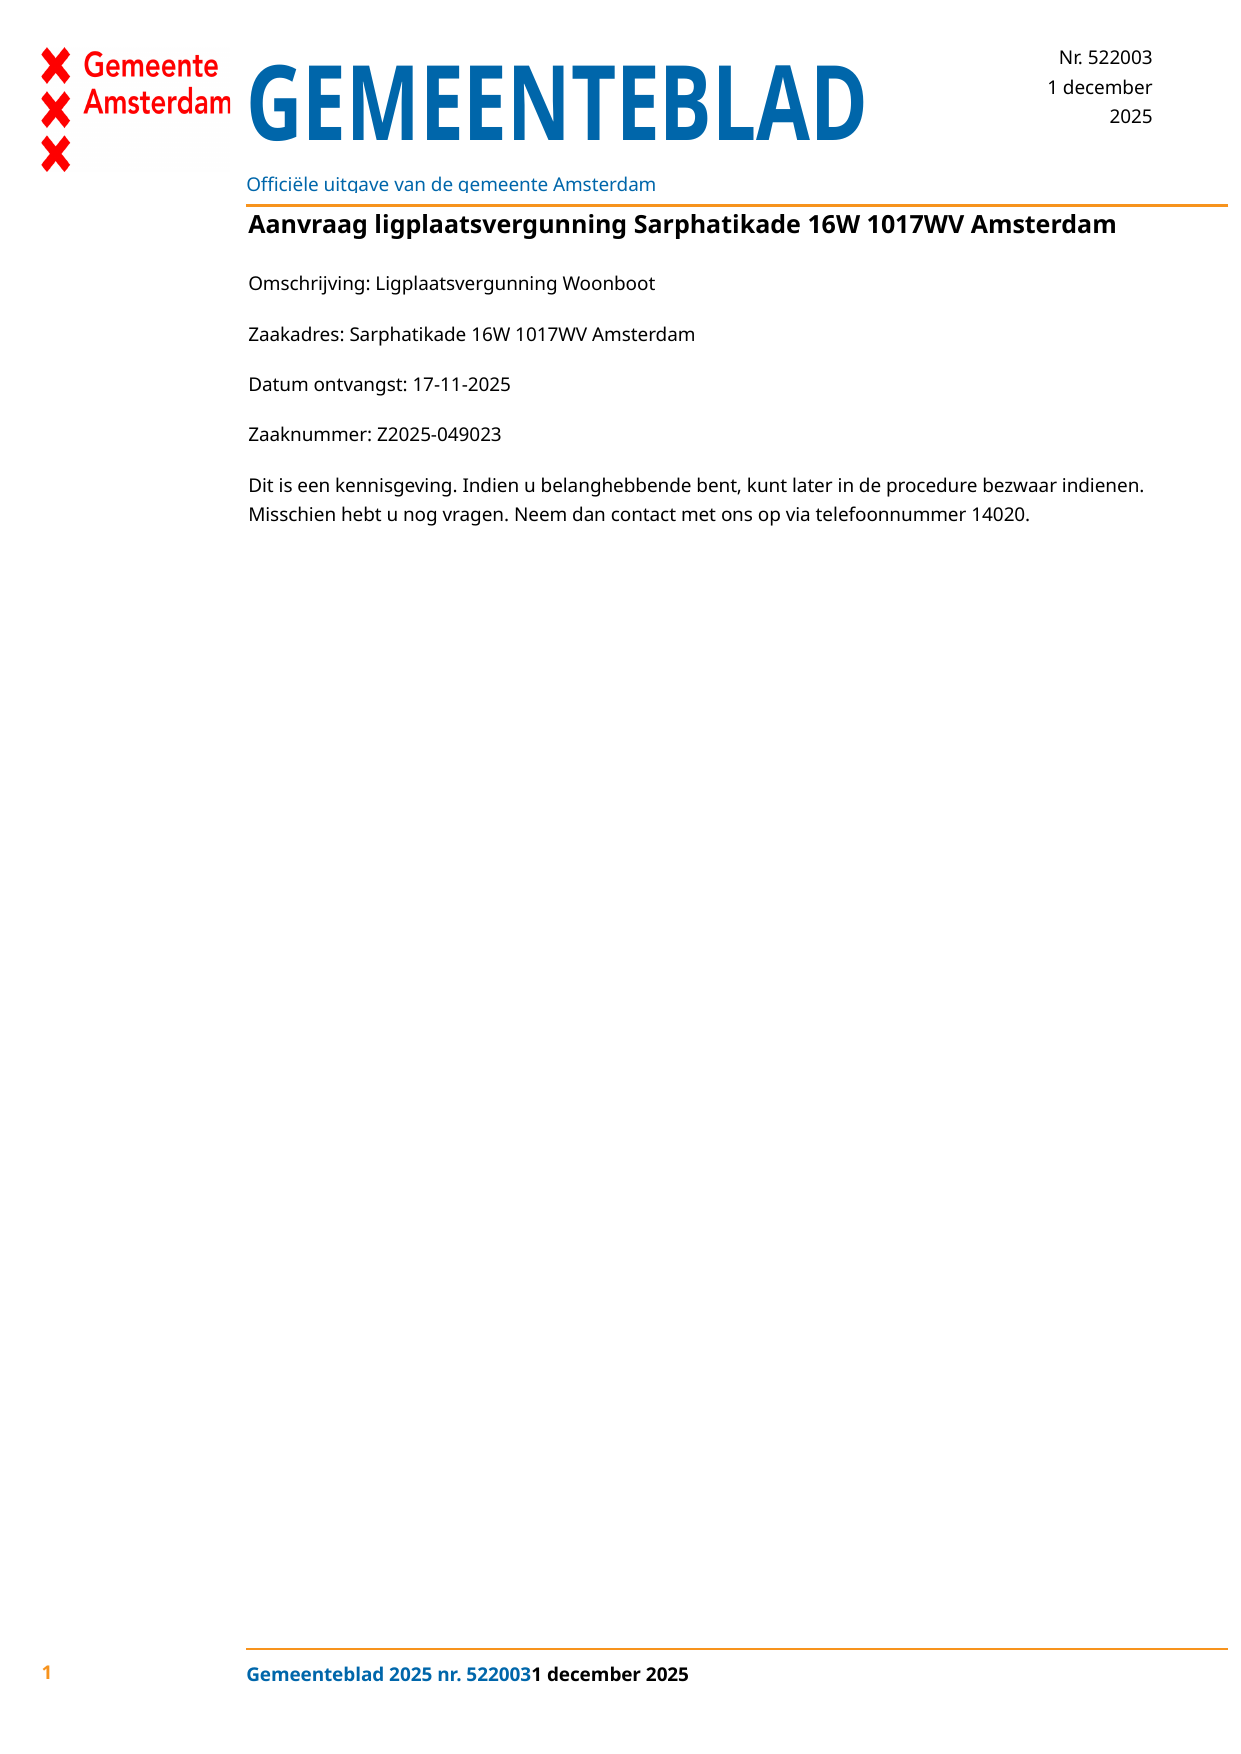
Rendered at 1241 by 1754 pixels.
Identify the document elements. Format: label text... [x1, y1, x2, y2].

text Dit is een kennisgeving. Indien u belanghebbende bent, kunt later in de procedure bezwaar indienen. Misschien hebt u nog vragen. Neem dan contact met ons op via telefoonnummer 14020. [248, 472, 1152, 527]
text Aanvraag ligplaatsvergunning Sarphatikade 16W 1017WV Amsterdam [248, 207, 1152, 241]
picture [41, 47, 231, 172]
text Omschrijving: Ligplaatsvergunning Woonboot [248, 270, 1152, 296]
text Zaakadres: Sarphatikade 16W 1017WV Amsterdam [248, 321, 1152, 346]
text Datum ontvangst: 17-11-2025 [248, 371, 1152, 397]
text Zaaknummer: Z2025-049023 [248, 422, 1152, 447]
